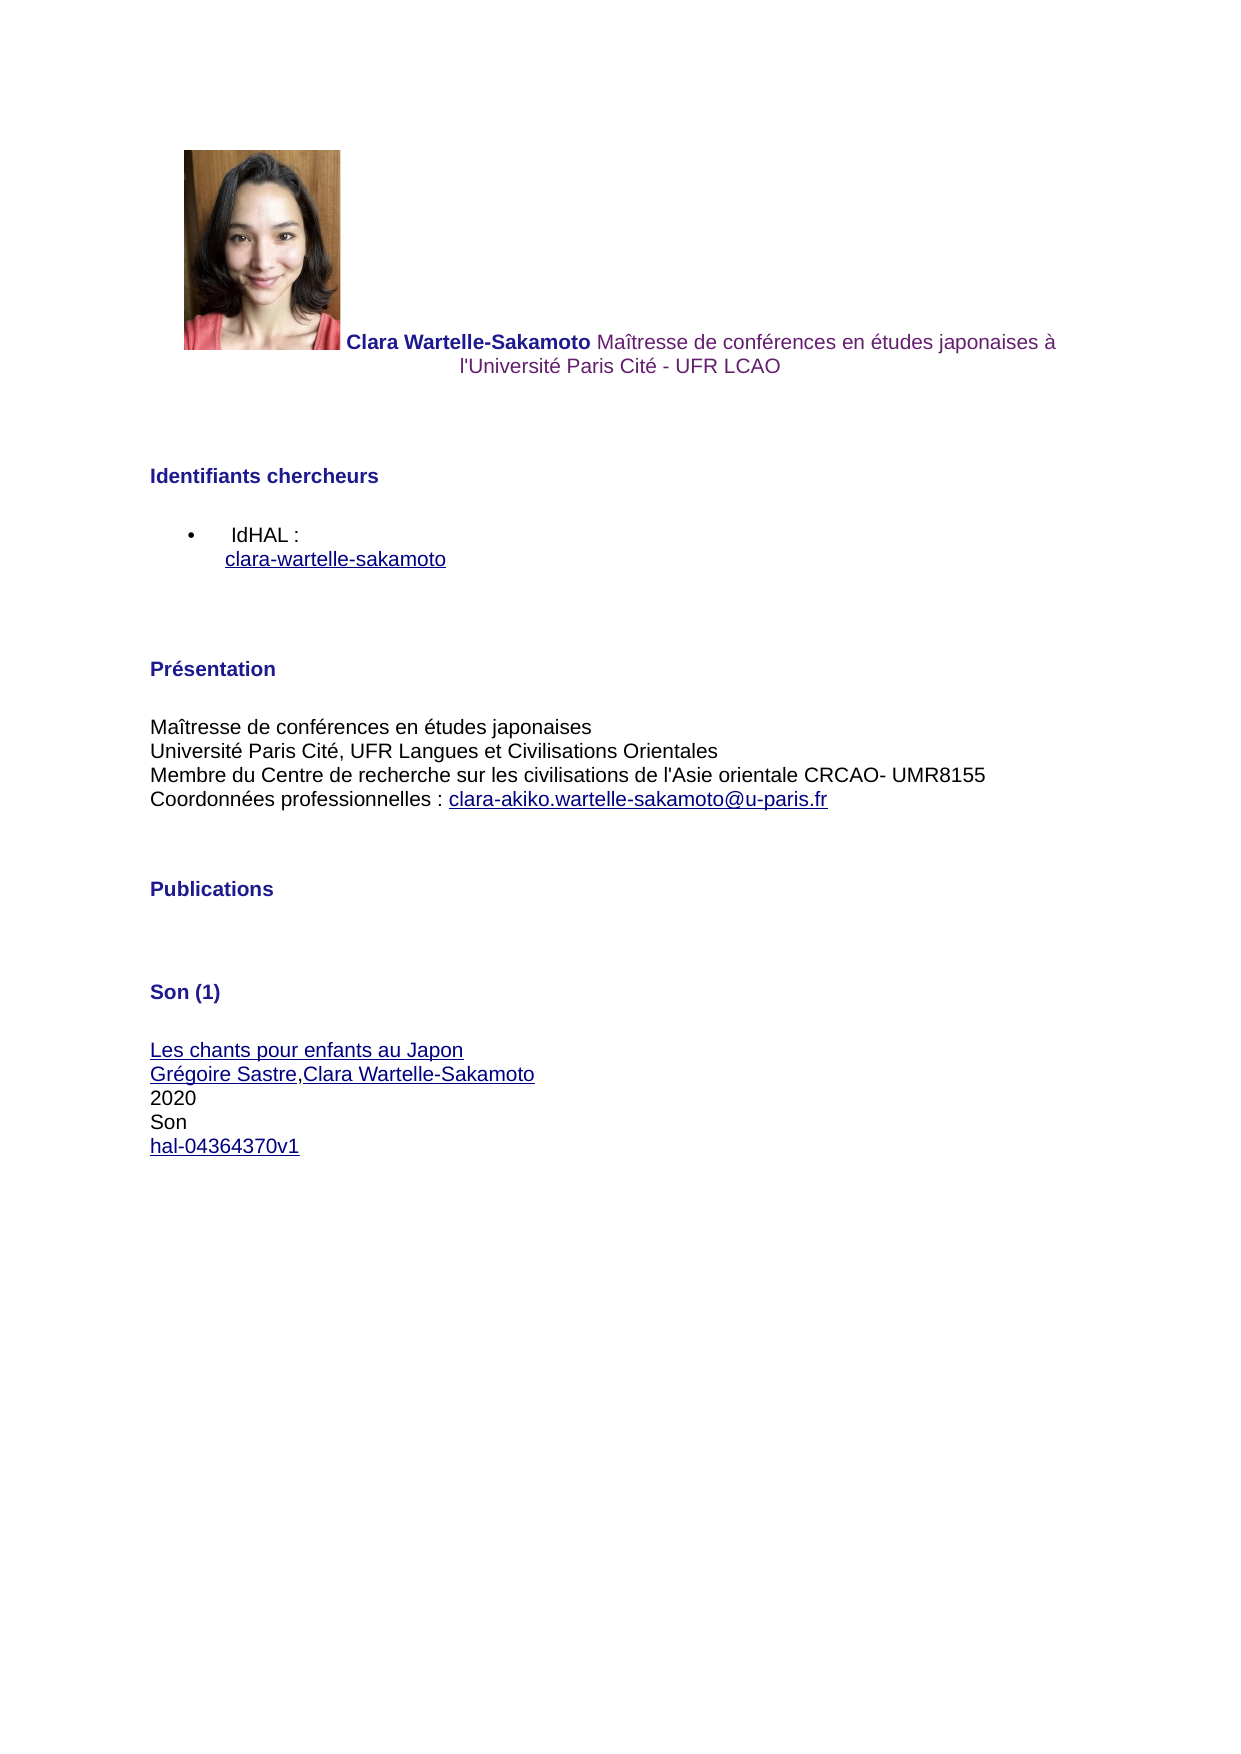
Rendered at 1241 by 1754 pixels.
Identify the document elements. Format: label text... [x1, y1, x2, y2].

picture [184, 150, 341, 350]
subtitle Présentation [150, 657, 1090, 681]
text Université Paris Cité, UFR Langues et Civilisations Orientales [150, 739, 1090, 763]
subtitle Publications [150, 877, 1090, 901]
subtitle Identifiants chercheurs [150, 464, 1090, 488]
subtitle Clara Wartelle-Sakamoto Maîtresse de conférences en études japonaises à l'Université Paris Cité - UFR LCAO [150, 150, 1090, 378]
text Membre du Centre de recherche sur les civilisations de l'Asie orientale CRCAO- UMR8155 [150, 763, 1090, 787]
text Maîtresse de conférences en études japonaises [150, 715, 1090, 739]
text Coordonnées professionnelles : clara-akiko.wartelle-sakamoto@u-paris.fr [150, 787, 1090, 811]
list clara-wartelle-sakamoto [187, 546, 1090, 570]
subtitle Son (1) [150, 980, 1090, 1004]
list IdHAL : [187, 522, 1090, 546]
table_header Les chants pour enfants au Japon Grégoire Sastre,Clara Wartelle-Sakamoto 2020 Son hal-04364370v1 [150, 1038, 1090, 1158]
